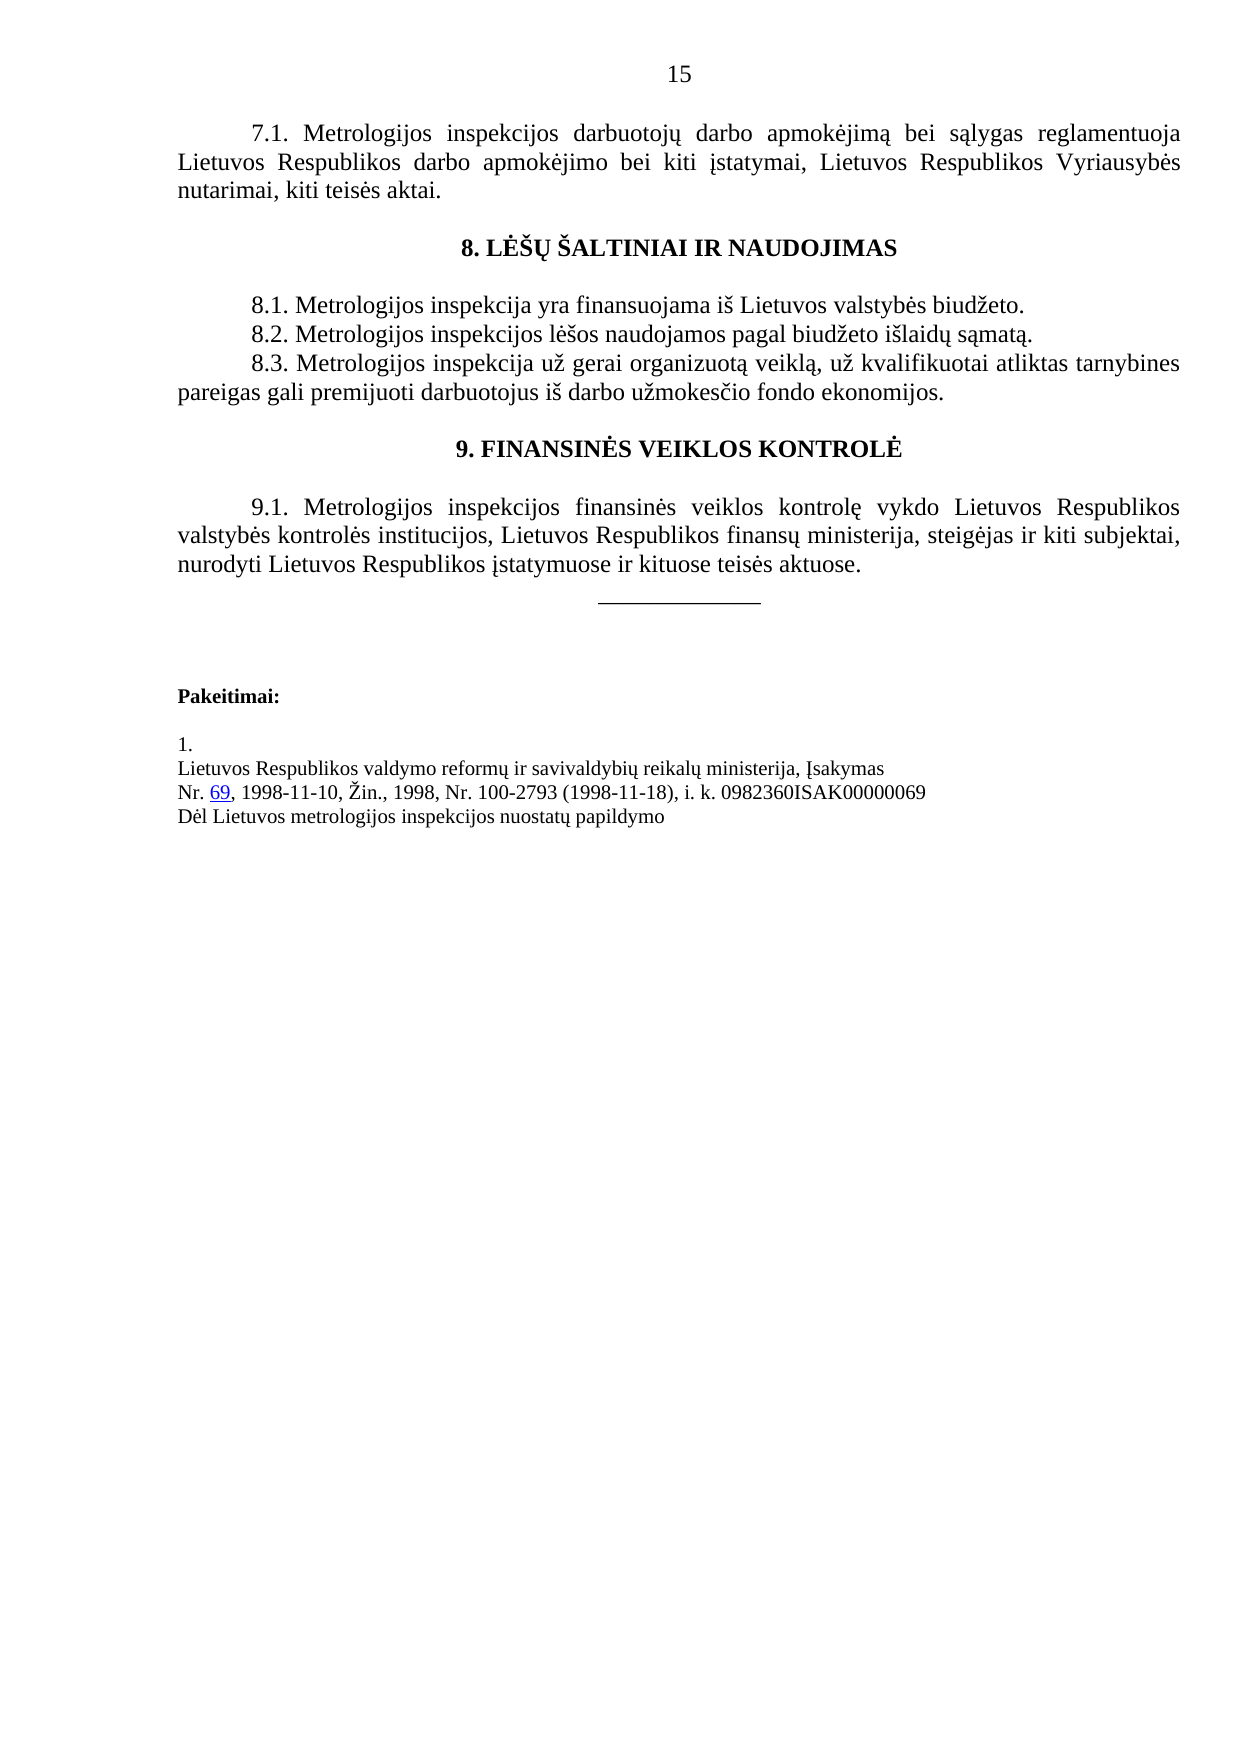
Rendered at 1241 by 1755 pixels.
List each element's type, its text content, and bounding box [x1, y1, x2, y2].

text Pakeitimai: [177, 684, 1181, 708]
text 9. FINANSINĖS VEIKLOS KONTROLĖ [177, 434, 1181, 463]
text 8.3. Metrologijos inspekcija už gerai organizuotą veiklą, už kvalifikuotai atliktas tarnybines pareigas gali premijuoti darbuotojus iš darbo užmokesčio fondo ekonomijos. [177, 348, 1181, 406]
text 8.2. Metrologijos inspekcijos lėšos naudojamos pagal biudžeto išlaidų sąmatą. [177, 319, 1181, 348]
text 8.1. Metrologijos inspekcija yra finansuojama iš Lietuvos valstybės biudžeto. [177, 291, 1181, 319]
text 7.1. Metrologijos inspekcijos darbuotojų darbo apmokėjimą bei sąlygas reglamentuoja Lietuvos Respublikos darbo apmokėjimo bei kiti įstatymai, Lietuvos Respublikos Vyriausybės nutarimai, kiti teisės aktai. [177, 118, 1181, 204]
text Lietuvos Respublikos valdymo reformų ir savivaldybių reikalų ministerija, Įsakymas [177, 756, 1181, 780]
text 1. [177, 732, 1181, 756]
text 9.1. Metrologijos inspekcijos finansinės veiklos kontrolę vykdo Lietuvos Respublikos valstybės kontrolės institucijos, Lietuvos Respublikos finansų ministerija, steigėjas ir kiti subjektai, nurodyti Lietuvos Respublikos įstatymuose ir kituose teisės aktuose. [177, 492, 1181, 578]
text Dėl Lietuvos metrologijos inspekcijos nuostatų papildymo [177, 804, 1181, 828]
text Nr. 69, 1998-11-10, Žin., 1998, Nr. 100-2793 (1998-11-18), i. k. 0982360ISAK00000069 [177, 780, 1181, 804]
text 8. LĖŠŲ ŠALTINIAI IR NAUDOJIMAS [177, 233, 1181, 262]
text _____________ [177, 578, 1181, 607]
